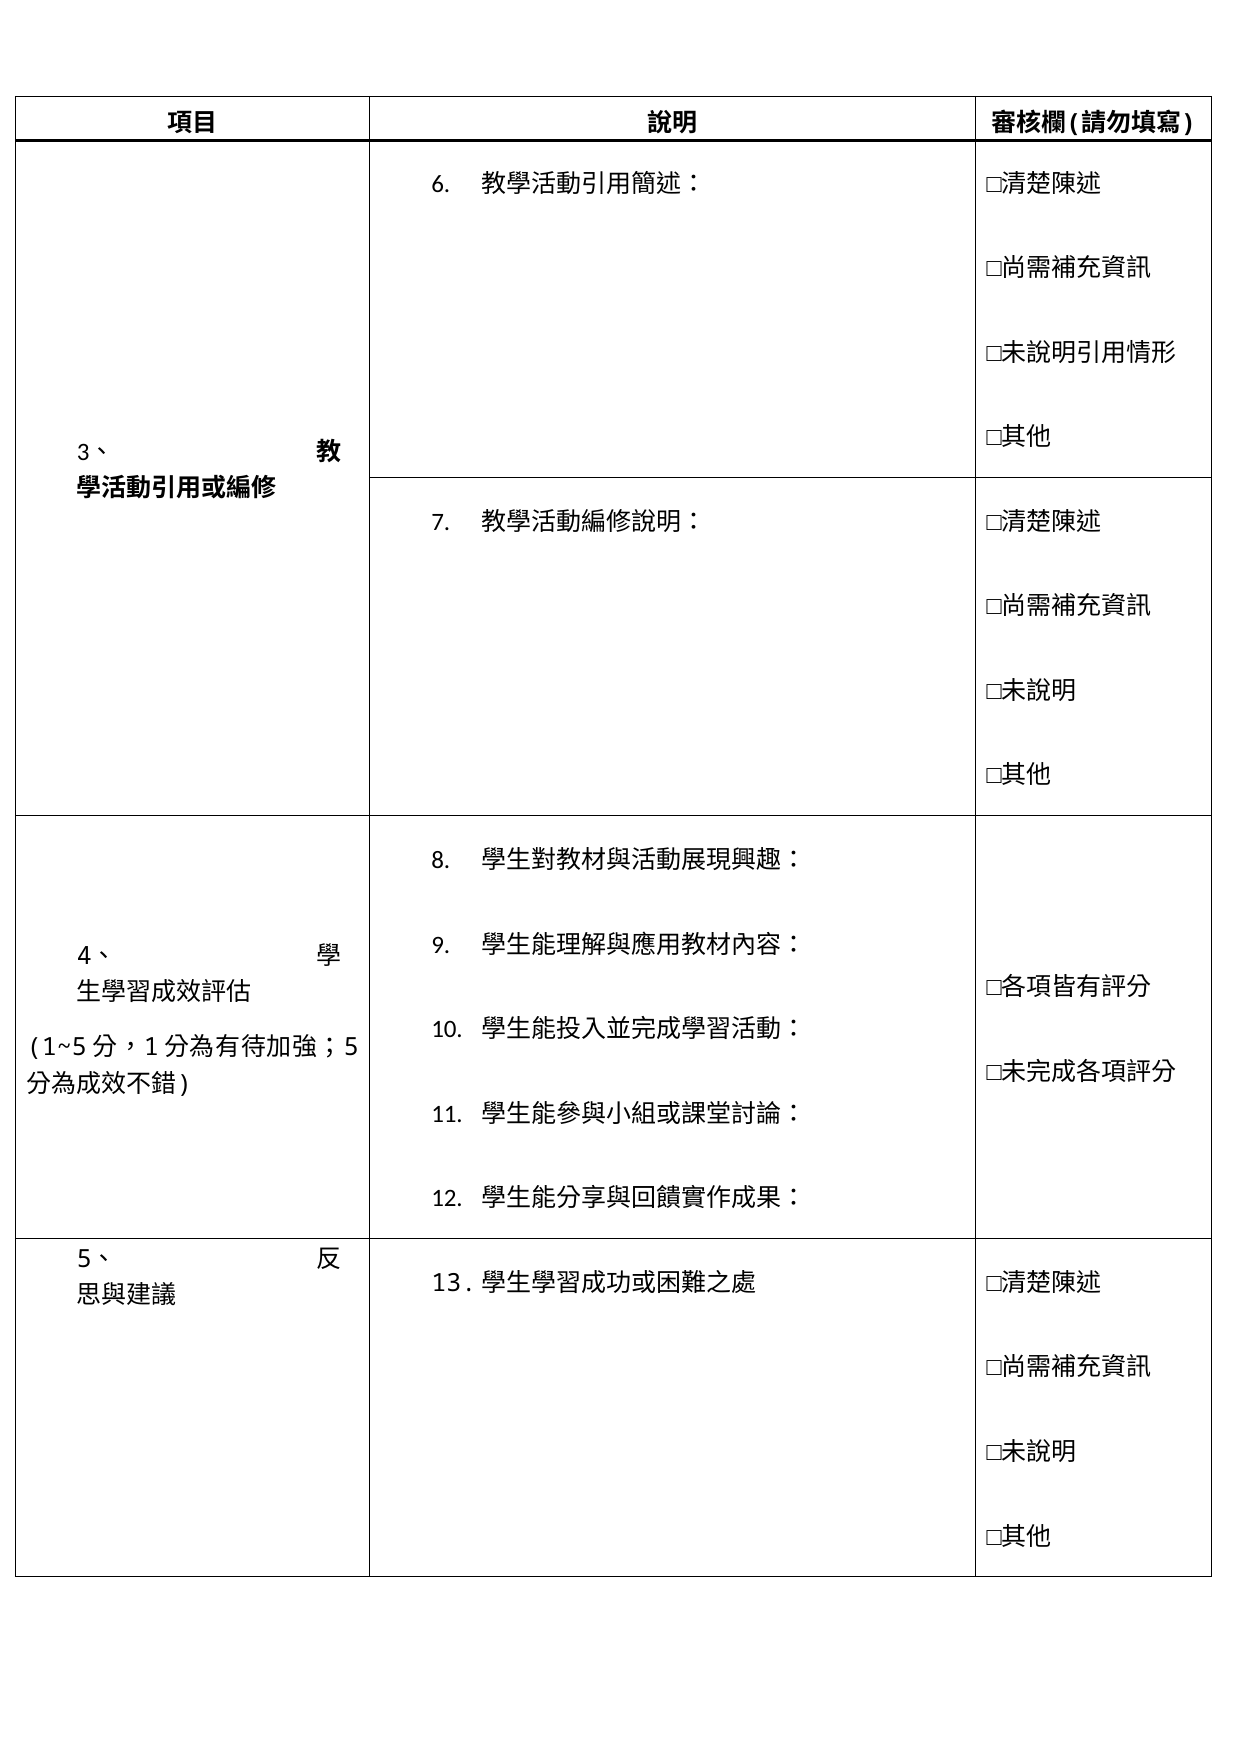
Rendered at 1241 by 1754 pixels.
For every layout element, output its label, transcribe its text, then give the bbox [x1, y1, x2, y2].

table_cell 學生對教材與活動展現興趣： 學生能理解與應用教材內容： 學生能投入並完成學習活動： 學生能參與小組或課堂討論： 學生能分享與回饋實作成果： [370, 816, 975, 1238]
table_header 說明 [370, 97, 975, 138]
table_cell 教學活動編修說明： [370, 478, 975, 815]
table_cell □清楚陳述 □尚需補充資訊 □未說明引用情形 □其他 [976, 142, 1211, 477]
table_header 審核欄(請勿填寫) [976, 97, 1211, 138]
table_cell 教學活動引用簡述： [370, 142, 975, 477]
table_header 項目 [16, 97, 369, 138]
table_cell 教學活動引用或編修 [16, 142, 369, 815]
table_cell 學生學習成功或困難之處 [370, 1239, 975, 1576]
table_cell □各項皆有評分 □未完成各項評分 [976, 816, 1211, 1238]
table_cell 反思與建議 [16, 1239, 369, 1576]
table_cell □清楚陳述 □尚需補充資訊 □未說明 □其他 [976, 1239, 1211, 1576]
table_cell □清楚陳述 □尚需補充資訊 □未說明 □其他 [976, 478, 1211, 815]
table_cell 學生學習成效評估 (1~5分，1分為有待加強；5分為成效不錯) [16, 816, 369, 1238]
